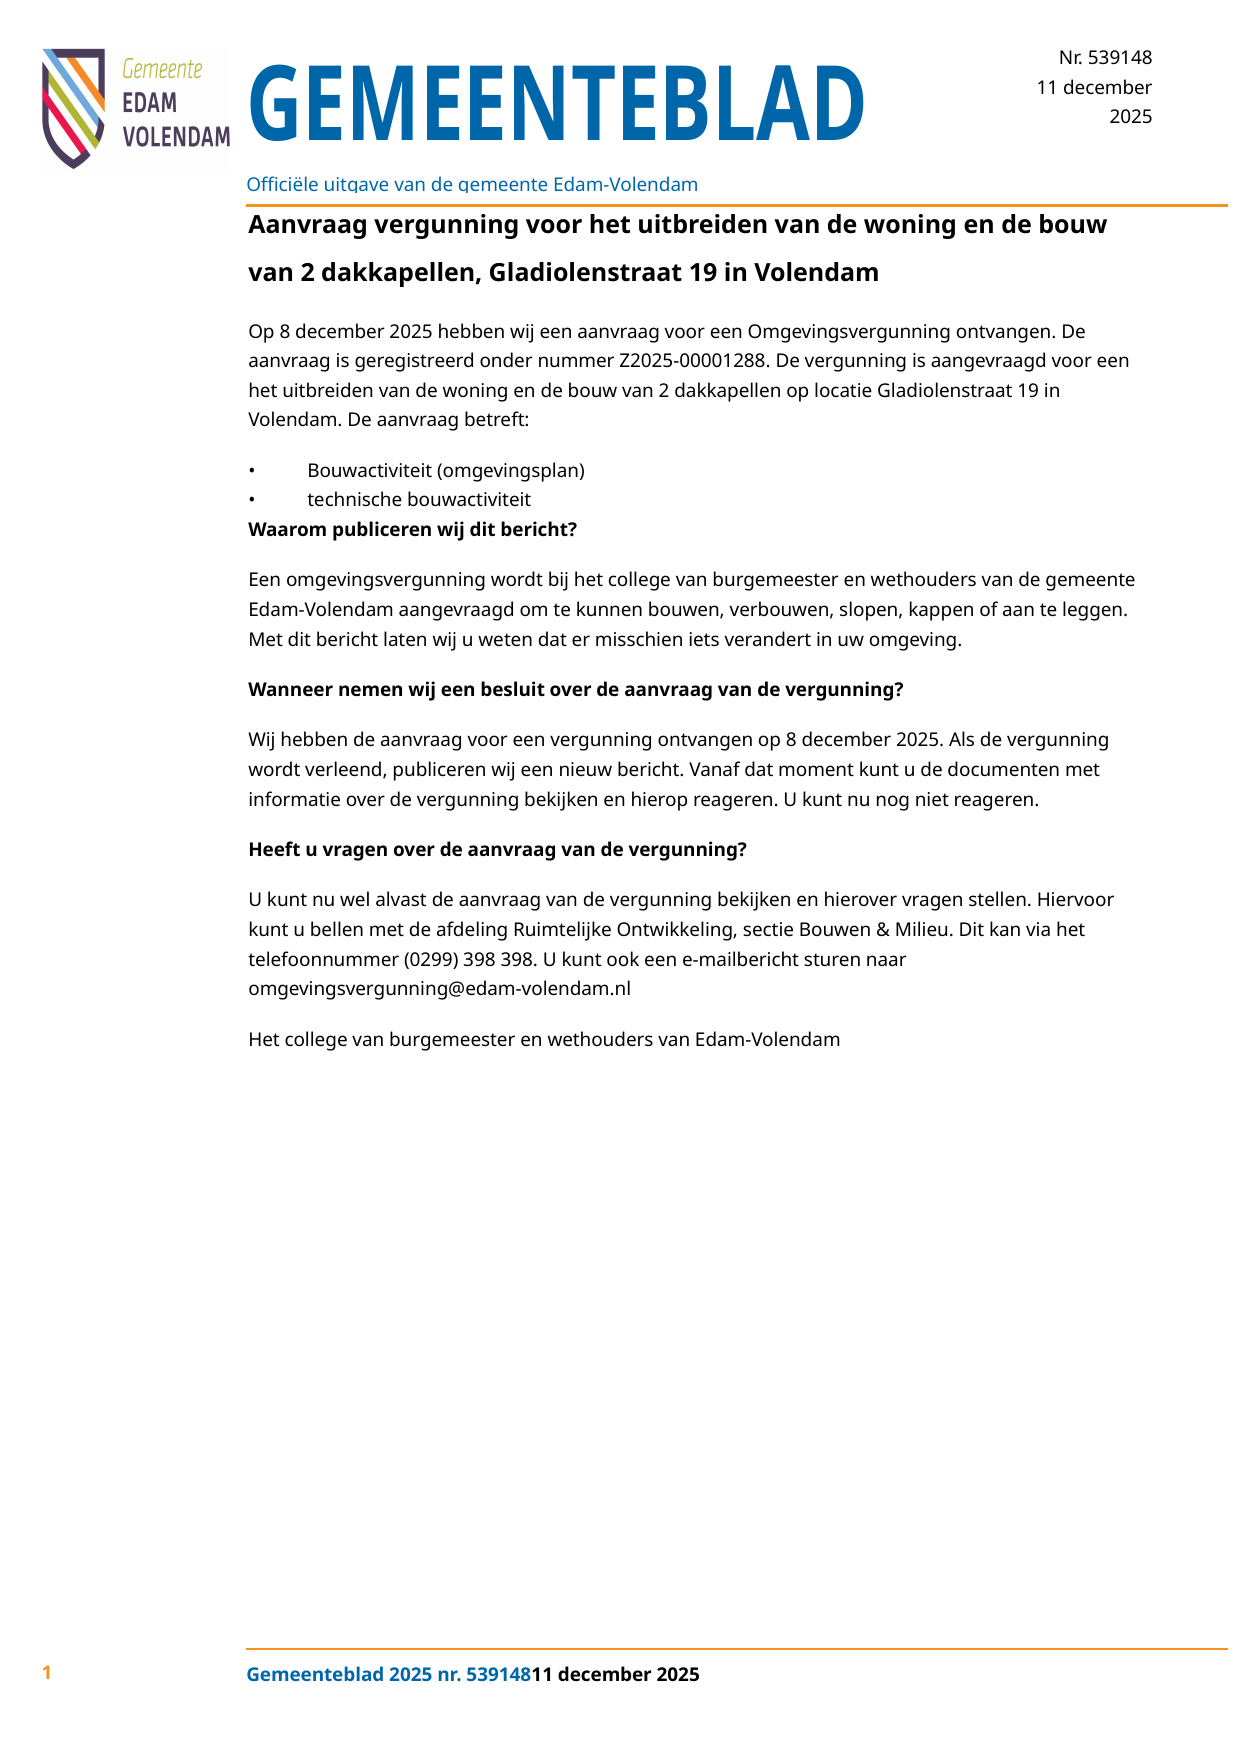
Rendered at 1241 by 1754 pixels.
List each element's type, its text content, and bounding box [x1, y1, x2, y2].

list Bouwactiviteit (omgevingsplan) [248, 457, 1152, 483]
text Aanvraag vergunning voor het uitbreiden van de woning en de bouw van 2 dakkapellen, Gladiolenstraat 19 in Volendam [248, 207, 1152, 288]
text Wanneer nemen wij een besluit over de aanvraag van de vergunning? [248, 676, 1152, 702]
text Waarom publiceren wij dit bericht? [248, 516, 1152, 542]
text Het college van burgemeester en wethouders van Edam-Volendam [248, 1026, 1152, 1052]
text Een omgevingsvergunning wordt bij het college van burgemeester en wethouders van de gemeente Edam-Volendam aangevraagd om te kunnen bouwen, verbouwen, slopen, kappen of aan te leggen. Met dit bericht laten wij u weten dat er misschien iets verandert in uw omgeving. [248, 567, 1152, 652]
text Heeft u vragen over de aanvraag van de vergunning? [248, 836, 1152, 862]
picture [41, 47, 231, 172]
list technische bouwactiviteit [248, 487, 1152, 512]
text Op 8 december 2025 hebben wij een aanvraag voor een Omgevingsvergunning ontvangen. De aanvraag is geregistreerd onder nummer Z2025-00001288. De vergunning is aangevraagd voor een het uitbreiden van de woning en de bouw van 2 dakkapellen op locatie Gladiolenstraat 19 in Volendam. De aanvraag betreft: [248, 318, 1152, 432]
text Wij hebben de aanvraag voor een vergunning ontvangen op 8 december 2025. Als de vergunning wordt verleend, publiceren wij een nieuw bericht. Vanaf dat moment kunt u de documenten met informatie over de vergunning bekijken en hierop reageren. U kunt nu nog niet reageren. [248, 727, 1152, 812]
text U kunt nu wel alvast de aanvraag van de vergunning bekijken en hierover vragen stellen. Hiervoor kunt u bellen met de afdeling Ruimtelijke Ontwikkeling, sectie Bouwen & Milieu. Dit kan via het telefoonnummer (0299) 398 398. U kunt ook een e-mailbericht sturen naar omgevingsvergunning@edam-volendam.nl [248, 887, 1152, 1001]
